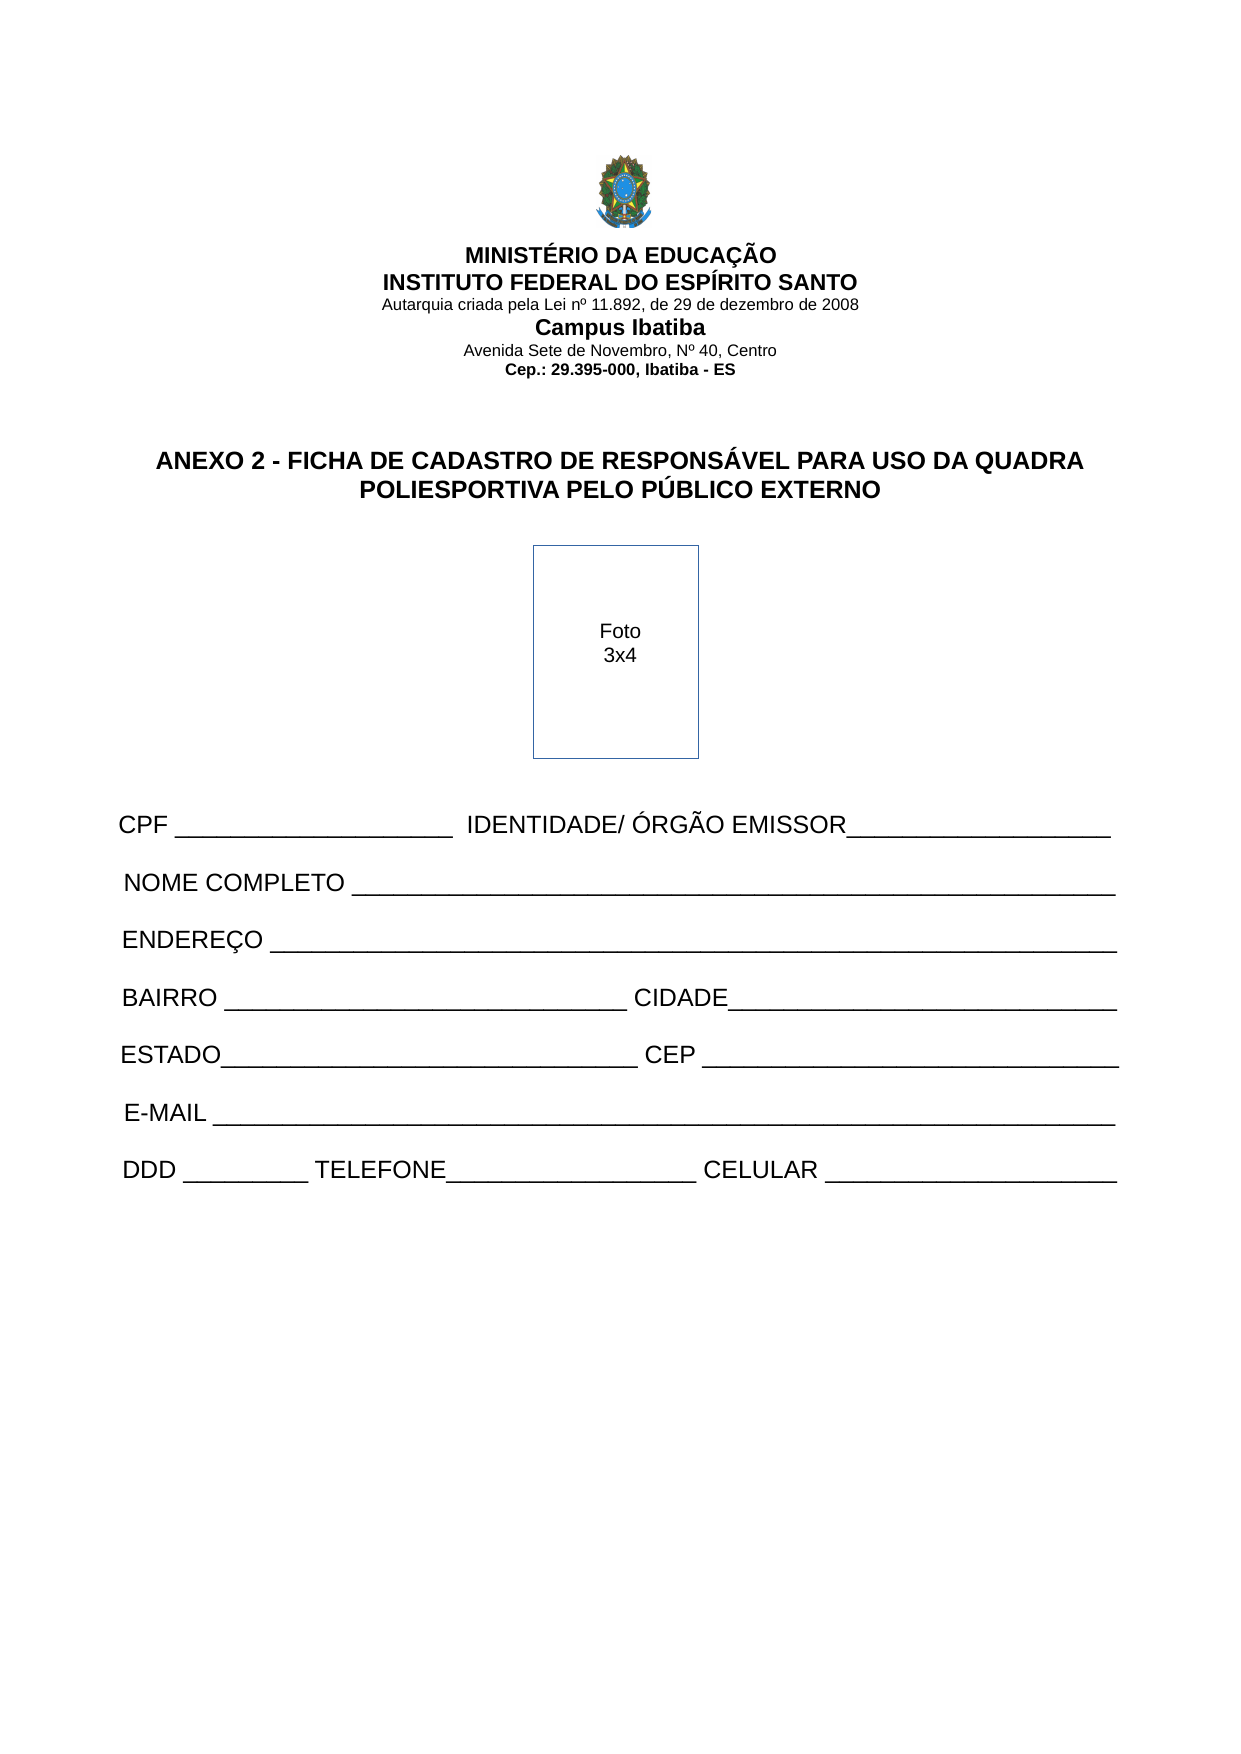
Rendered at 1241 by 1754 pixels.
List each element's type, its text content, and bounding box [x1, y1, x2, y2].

text ESTADO______________________________ CEP ______________________________ [118, 1040, 1122, 1069]
text DDD _________ TELEFONE__________________ CELULAR _____________________ [118, 1155, 1122, 1184]
text [699, 642, 1122, 666]
subtitle MINISTÉRIO DA EDUCAÇÃO [119, 242, 1122, 269]
subtitle Campus Ibatiba [118, 314, 1122, 341]
text 3x4 [534, 642, 698, 666]
text [699, 618, 1122, 642]
text ENDEREÇO _____________________________________________________________ [118, 925, 1122, 954]
text Foto [534, 618, 698, 642]
text NOME COMPLETO _______________________________________________________ [118, 868, 1122, 896]
text CPF ____________________ IDENTIDADE/ ÓRGÃO EMISSOR___________________ [118, 810, 1122, 839]
text Avenida Sete de Novembro, Nº 40, Centro [118, 341, 1122, 360]
text BAIRRO _____________________________ CIDADE____________________________ [118, 983, 1122, 1011]
text Cep.: 29.395-000, Ibatiba - ES [118, 360, 1122, 379]
subtitle INSTITUTO FEDERAL DO ESPÍRITO SANTO [118, 269, 1122, 295]
text ANEXO 2 - FICHA DE CADASTRO DE RESPONSÁVEL PARA USO DA QUADRA POLIESPORTIVA PELO PÚBLICO EXTERNO [118, 446, 1122, 503]
text [118, 618, 533, 642]
text [118, 642, 533, 666]
text E-MAIL _________________________________________________________________ [118, 1098, 1122, 1126]
subtitle Autarquia criada pela Lei nº 11.892, de 29 de dezembro de 2008 [118, 295, 1122, 314]
